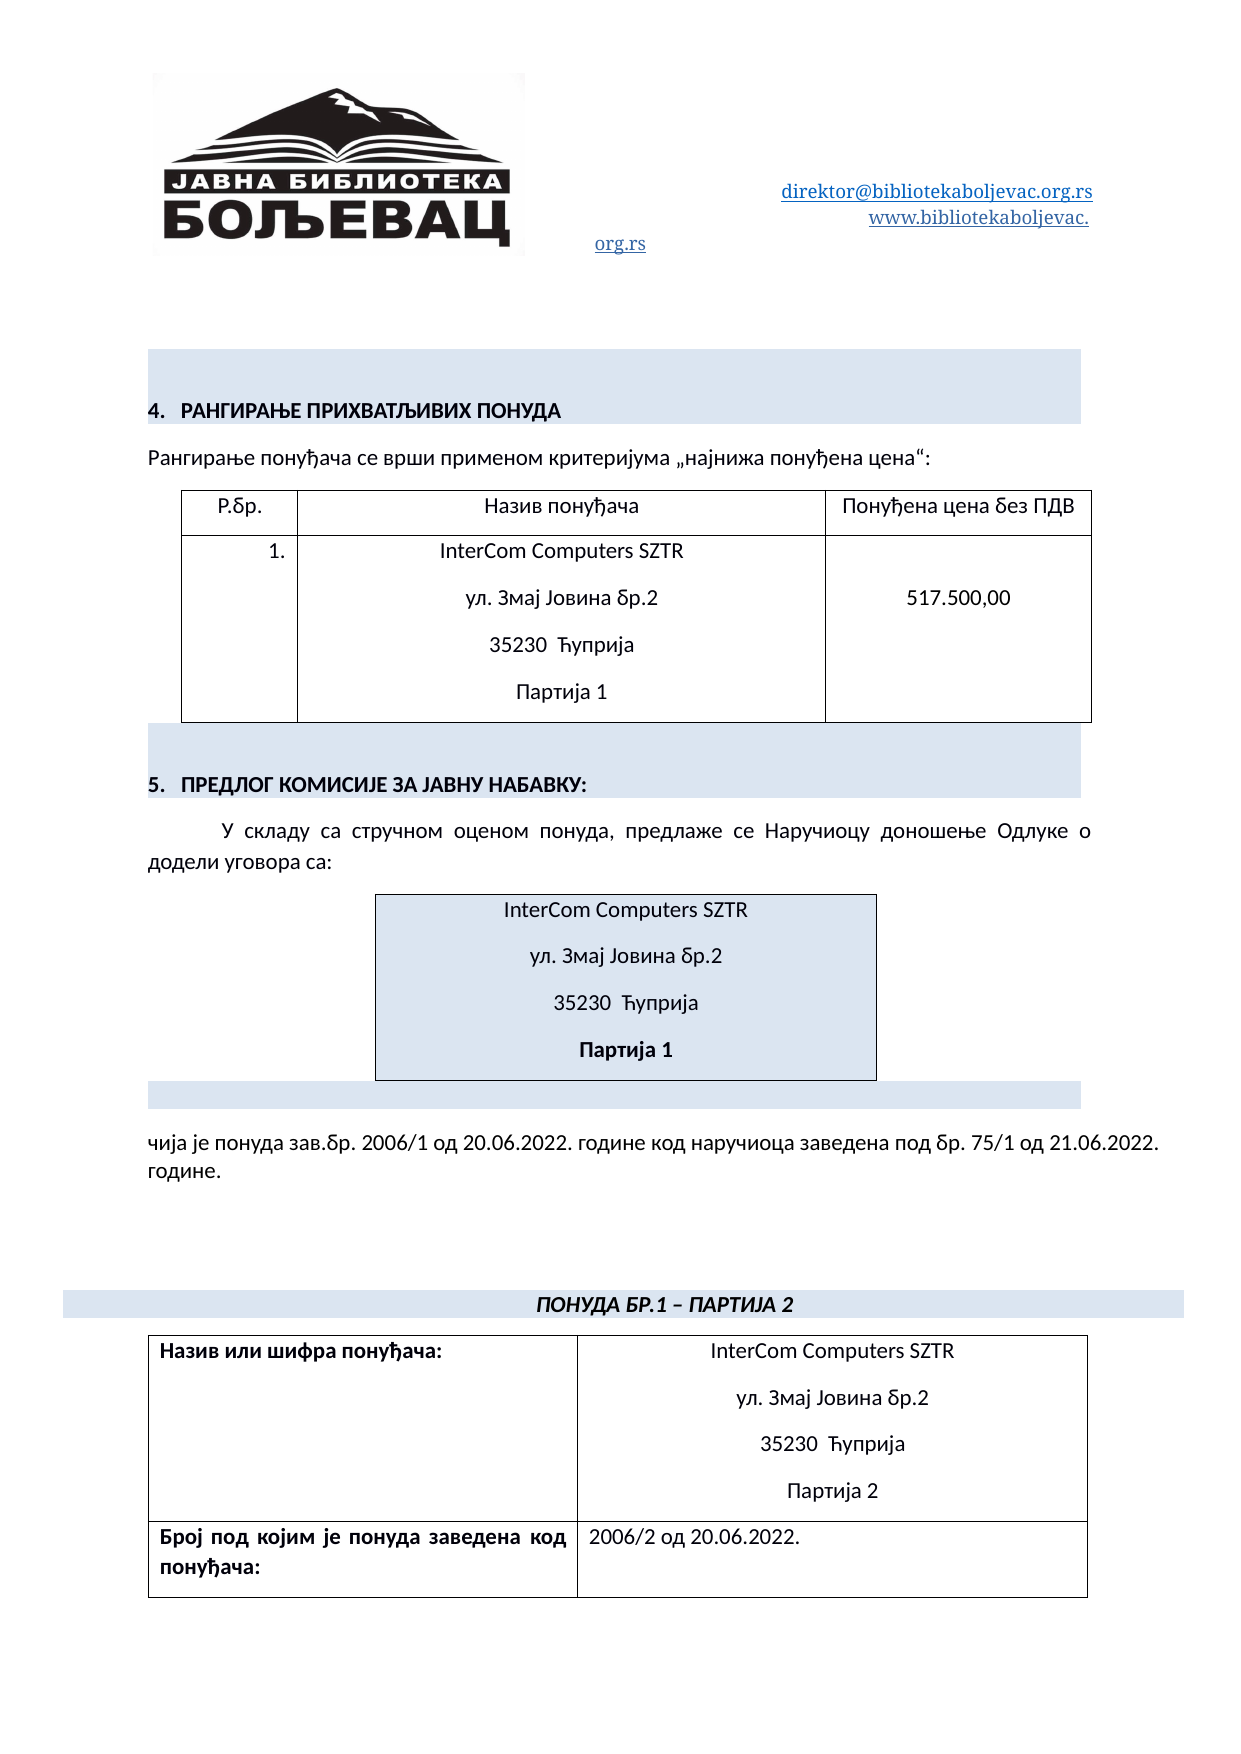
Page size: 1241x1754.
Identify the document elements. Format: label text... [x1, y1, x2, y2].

text Рангирање понуђача се врши применом критеријума „најнижа понуђена цена“: [148, 443, 1093, 471]
text У складу са стручном оценом понуда, предлаже се Наручиоцу доношење Одлуке о додели уговора са: [148, 817, 1093, 875]
table_header Понуђена цена без ПДВ [826, 491, 1091, 535]
text 5. Предлог комисије за јавну набавку: [148, 770, 1081, 798]
table_header InterCom Computers SZTR ул. Змај Јовина бр.2 35230 Ћуприја Партија 2 [578, 1336, 1087, 1521]
table_cell InterCom Computers SZTR ул. Змај Јовина бр.2 35230 Ћуприја Партија 1 [298, 536, 825, 722]
table_header Р.бр. [182, 491, 297, 535]
text 4. Рангирање прихватљивих понуда [148, 396, 1081, 424]
table_header InterCom Computers SZTR ул. Змај Јовина бр.2 35230 Ћуприја Партија 1 [376, 895, 876, 1080]
text чија је понуда зав.бр. 2006/1 од 20.06.2022. године код наручиоца заведена под бр. 75/1 од 21.06.2022. године. [148, 1128, 1174, 1184]
text ПОНУДА БР.1 – ПАРТИЈА 2 [63, 1290, 1184, 1318]
picture [152, 73, 525, 256]
table_cell Број под којим је понуда заведена код понуђача: [149, 1522, 577, 1597]
table_cell 1. [182, 536, 297, 722]
table_cell 2006/2 од 20.06.2022. [578, 1522, 1087, 1597]
table_header Назив понуђача [298, 491, 825, 535]
table_header Назив или шифра понуђача: [149, 1336, 577, 1521]
table_cell 517.500,00 [826, 536, 1091, 722]
